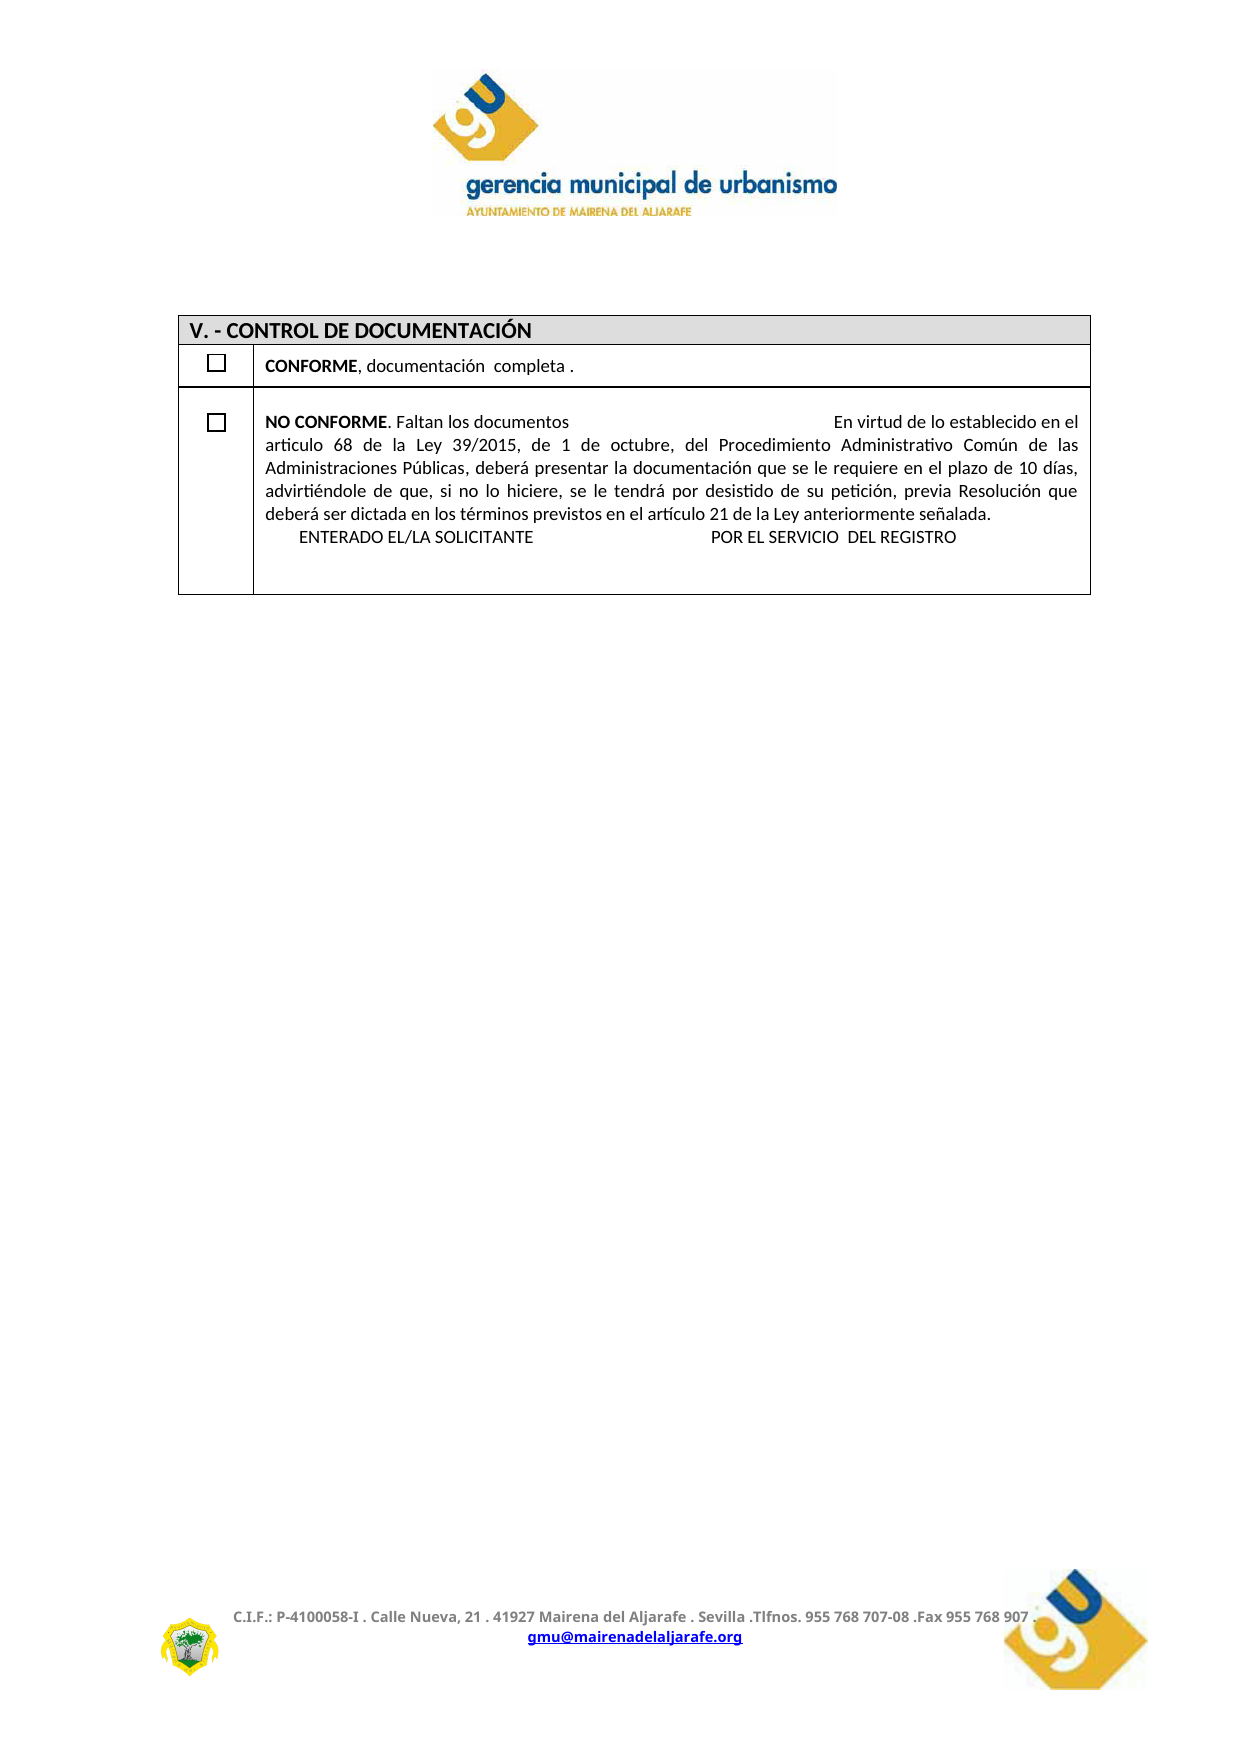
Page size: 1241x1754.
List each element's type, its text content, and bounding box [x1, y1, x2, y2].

picture [1003, 1569, 1148, 1690]
table_cell CONFORME, documentación completa . [254, 345, 1090, 386]
picture [134, 1608, 242, 1702]
table_header V. - CONTROL DE DOCUMENTACIÓN [179, 316, 1090, 344]
table_cell [179, 388, 253, 594]
table_cell [179, 345, 253, 386]
picture [432, 69, 837, 216]
table_cell NO CONFORME. Faltan los documentos En virtud de lo establecido en el articulo 68 de la Ley 39/2015, de 1 de octubre, del Procedimiento Administrativo Común de las Administraciones Públicas, deberá presentar la documentación que se le requiere en el plazo de 10 días, advirtiéndole de que, si no lo hiciere, se le tendrá por desistido de su petición, previa Resolución que deberá ser dictada en los términos previstos en el artículo 21 de la Ley anteriormente señalada. ENTERADO EL/LA SOLICITANTE POR EL SERVICIO DEL REGISTRO [254, 388, 1090, 594]
